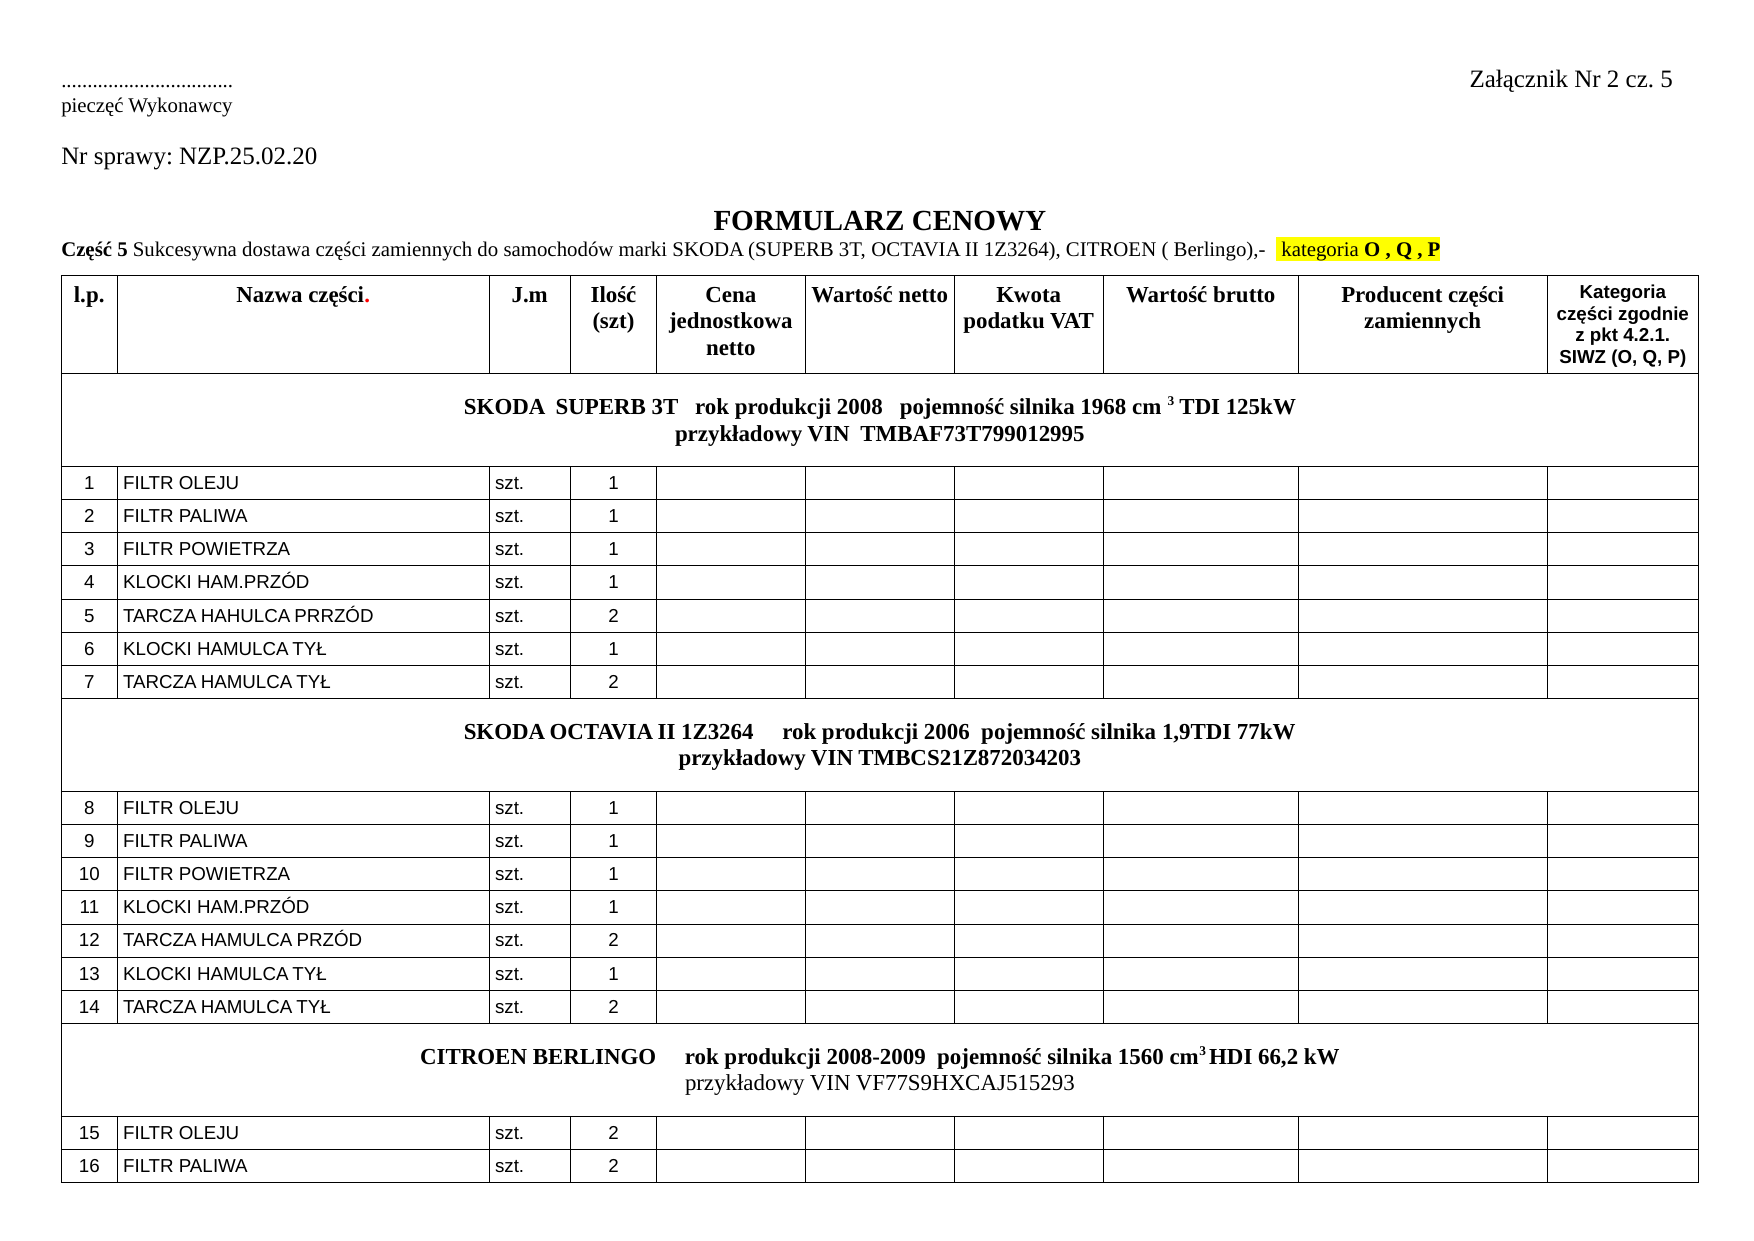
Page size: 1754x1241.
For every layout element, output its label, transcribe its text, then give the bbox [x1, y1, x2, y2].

table_cell CITROEN BERLINGO rok produkcji 2008-2009 pojemność silnika 1560 cm3 HDI 66,2 kW przykładowy VIN VF77S9HXCAJ515293 [62, 1024, 1698, 1116]
table_cell [1548, 958, 1698, 990]
table_cell KLOCKI HAM.PRZÓD [118, 891, 489, 923]
table_cell [806, 666, 954, 698]
table_cell szt. [490, 633, 570, 665]
table_cell 14 [62, 991, 117, 1023]
table_cell [1548, 925, 1698, 957]
table_cell [1548, 467, 1698, 499]
table_cell FILTR OLEJU [118, 467, 489, 499]
table_cell 4 [62, 566, 117, 598]
table_cell [1104, 467, 1298, 499]
table_cell [1299, 500, 1547, 532]
table_cell 1 [62, 467, 117, 499]
table_cell [657, 633, 805, 665]
table_cell [1548, 825, 1698, 857]
table_cell [1104, 991, 1298, 1023]
table_cell 1 [571, 891, 656, 923]
table_cell [806, 792, 954, 824]
table_cell [806, 1117, 954, 1149]
table_cell [1548, 792, 1698, 824]
table_cell 2 [571, 991, 656, 1023]
table_cell FILTR PALIWA [118, 825, 489, 857]
table_cell [1104, 958, 1298, 990]
table_cell [1299, 991, 1547, 1023]
table_cell [1104, 825, 1298, 857]
table_cell SKODA OCTAVIA II 1Z3264 rok produkcji 2006 pojemność silnika 1,9TDI 77kW przykładowy VIN TMBCS21Z872034203 [62, 699, 1698, 791]
table_cell [806, 891, 954, 923]
table_cell 16 [62, 1150, 117, 1182]
table_header Kwota podatku VAT [955, 276, 1103, 373]
table_cell [1299, 533, 1547, 565]
table_cell [806, 925, 954, 957]
table_cell szt. [490, 925, 570, 957]
table_cell [955, 958, 1103, 990]
table_cell SKODA SUPERB 3T rok produkcji 2008 pojemność silnika 1968 cm 3 TDI 125kW przykładowy VIN TMBAF73T799012995 [62, 374, 1698, 466]
table_header Producent części zamiennych [1299, 276, 1547, 373]
table_cell szt. [490, 858, 570, 890]
table_cell [657, 1150, 805, 1182]
table_cell [806, 991, 954, 1023]
table_cell [806, 467, 954, 499]
table_cell szt. [490, 1150, 570, 1182]
table_cell [1548, 666, 1698, 698]
table_cell 1 [571, 500, 656, 532]
text Nr sprawy: NZP.25.02.20 [61, 141, 1698, 170]
table_header Cena jednostkowa netto [657, 276, 805, 373]
table_cell szt. [490, 500, 570, 532]
table_cell 3 [62, 533, 117, 565]
table_cell [955, 858, 1103, 890]
table_cell 1 [571, 825, 656, 857]
table_cell 2 [62, 500, 117, 532]
table_cell TARCZA HAMULCA TYŁ [118, 991, 489, 1023]
table_cell FILTR POWIETRZA [118, 533, 489, 565]
table_header Nazwa części. [118, 276, 489, 373]
table_cell szt. [490, 958, 570, 990]
table_cell TARCZA HAMULCA TYŁ [118, 666, 489, 698]
table_cell szt. [490, 792, 570, 824]
table_cell [1548, 1150, 1698, 1182]
text FORMULARZ CENOWY [61, 203, 1698, 237]
table_cell [1299, 825, 1547, 857]
table_cell 1 [571, 858, 656, 890]
table_cell [1548, 500, 1698, 532]
table_cell [955, 891, 1103, 923]
table_cell [806, 600, 954, 632]
table_cell 2 [571, 1117, 656, 1149]
table_header J.m [490, 276, 570, 373]
table_cell [1548, 991, 1698, 1023]
table_cell [657, 858, 805, 890]
table_cell 1 [571, 958, 656, 990]
table_cell 1 [571, 792, 656, 824]
table_cell 1 [571, 566, 656, 598]
table_cell [657, 958, 805, 990]
table_cell KLOCKI HAMULCA TYŁ [118, 633, 489, 665]
table_cell KLOCKI HAMULCA TYŁ [118, 958, 489, 990]
table_cell [1548, 600, 1698, 632]
table_cell [1548, 533, 1698, 565]
table_cell szt. [490, 825, 570, 857]
table_cell [1299, 666, 1547, 698]
text Część 5 Sukcesywna dostawa części zamiennych do samochodów marki SKODA (SUPERB 3T, OCTAVIA II 1Z3264), CITROEN ( Berlingo),- kategoria O , Q , P [61, 237, 1698, 261]
table_cell [657, 533, 805, 565]
table_cell [955, 666, 1103, 698]
table_cell [1548, 891, 1698, 923]
table_cell [1104, 858, 1298, 890]
table_cell [955, 792, 1103, 824]
table_cell [657, 666, 805, 698]
table_cell 1 [571, 467, 656, 499]
table_cell FILTR PALIWA [118, 1150, 489, 1182]
table_cell 15 [62, 1117, 117, 1149]
table_cell [806, 533, 954, 565]
table_cell [1299, 792, 1547, 824]
table_cell FILTR OLEJU [118, 792, 489, 824]
table_cell szt. [490, 533, 570, 565]
table_cell [1299, 1150, 1547, 1182]
table_cell [657, 566, 805, 598]
table_cell TARCZA HAMULCA PRZÓD [118, 925, 489, 957]
table_cell szt. [490, 600, 570, 632]
table_cell [806, 633, 954, 665]
table_cell FILTR OLEJU [118, 1117, 489, 1149]
table_cell 9 [62, 825, 117, 857]
table_cell [657, 925, 805, 957]
table_cell [1104, 1150, 1298, 1182]
table_cell 12 [62, 925, 117, 957]
table_cell [955, 533, 1103, 565]
table_cell [1299, 958, 1547, 990]
table_cell [1299, 858, 1547, 890]
table_cell [1104, 633, 1298, 665]
table_cell 2 [571, 1150, 656, 1182]
table_cell [1104, 600, 1298, 632]
table_cell [1104, 666, 1298, 698]
table_cell [657, 467, 805, 499]
table_cell [1104, 1117, 1298, 1149]
table_cell [1548, 633, 1698, 665]
table_cell [955, 991, 1103, 1023]
table_cell [1299, 467, 1547, 499]
table_cell [1299, 925, 1547, 957]
table_cell TARCZA HAHULCA PRRZÓD [118, 600, 489, 632]
table_cell [657, 792, 805, 824]
table_cell [1104, 533, 1298, 565]
table_cell 2 [571, 925, 656, 957]
table_header Ilość (szt) [571, 276, 656, 373]
table_cell [1104, 500, 1298, 532]
table_cell 6 [62, 633, 117, 665]
table_cell [955, 925, 1103, 957]
table_cell [806, 858, 954, 890]
table_cell [1548, 858, 1698, 890]
table_cell szt. [490, 566, 570, 598]
table_cell 1 [571, 533, 656, 565]
table_cell 2 [571, 600, 656, 632]
table_cell [955, 566, 1103, 598]
table_cell [806, 958, 954, 990]
table_cell FILTR POWIETRZA [118, 858, 489, 890]
table_cell [1104, 792, 1298, 824]
table_cell FILTR PALIWA [118, 500, 489, 532]
table_cell [657, 500, 805, 532]
table_cell [955, 600, 1103, 632]
table_cell [657, 891, 805, 923]
table_cell szt. [490, 666, 570, 698]
table_cell 1 [571, 633, 656, 665]
table_cell 10 [62, 858, 117, 890]
table_cell [806, 566, 954, 598]
table_cell [1104, 566, 1298, 598]
table_header Wartość brutto [1104, 276, 1298, 373]
table_cell [955, 1117, 1103, 1149]
table_cell [1299, 600, 1547, 632]
table_cell 5 [62, 600, 117, 632]
table_cell szt. [490, 467, 570, 499]
table_cell szt. [490, 991, 570, 1023]
table_cell [1299, 1117, 1547, 1149]
table_cell 7 [62, 666, 117, 698]
table_cell [1299, 633, 1547, 665]
table_cell [806, 1150, 954, 1182]
text pieczęć Wykonawcy [61, 93, 1698, 117]
table_cell [657, 825, 805, 857]
table_cell 2 [571, 666, 656, 698]
table_cell [955, 825, 1103, 857]
table_cell szt. [490, 891, 570, 923]
table_cell [806, 500, 954, 532]
table_cell KLOCKI HAM.PRZÓD [118, 566, 489, 598]
table_cell 13 [62, 958, 117, 990]
table_cell 8 [62, 792, 117, 824]
table_header Wartość netto [806, 276, 954, 373]
table_cell [1548, 566, 1698, 598]
table_cell 11 [62, 891, 117, 923]
table_cell [1548, 1117, 1698, 1149]
table_header l.p. [62, 276, 117, 373]
table_cell [1299, 891, 1547, 923]
table_cell [657, 1117, 805, 1149]
table_cell [806, 825, 954, 857]
text ................................. Załącznik Nr 2 cz. 5 [61, 64, 1698, 93]
table_cell [1299, 566, 1547, 598]
table_cell [955, 633, 1103, 665]
table_cell [955, 467, 1103, 499]
table_cell szt. [490, 1117, 570, 1149]
table_cell [657, 991, 805, 1023]
table_cell [955, 1150, 1103, 1182]
table_cell [1104, 925, 1298, 957]
table_cell [657, 600, 805, 632]
table_cell [955, 500, 1103, 532]
table_cell [1104, 891, 1298, 923]
table_header Kategoria części zgodnie z pkt 4.2.1. SIWZ (O, Q, P) [1548, 276, 1698, 373]
